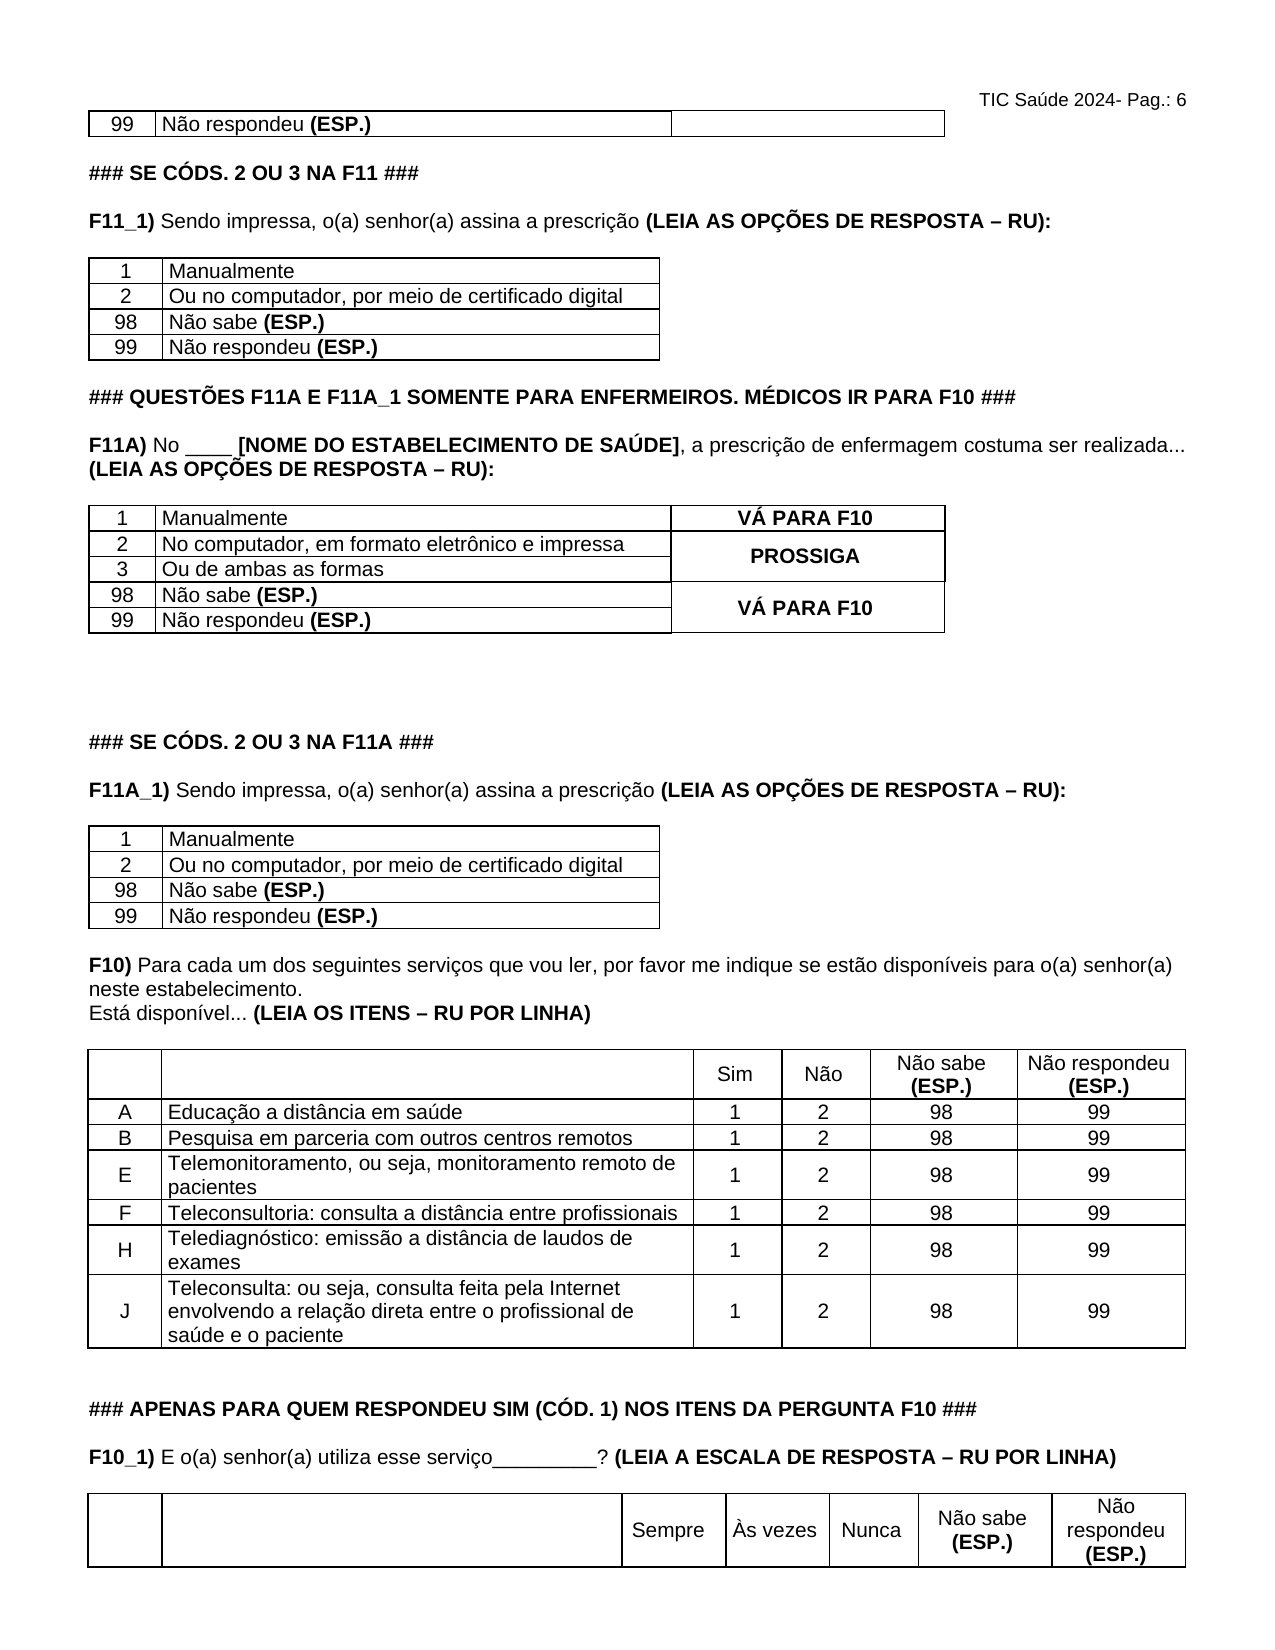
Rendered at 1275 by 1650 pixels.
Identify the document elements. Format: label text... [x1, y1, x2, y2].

table_cell 98 [871, 1151, 1017, 1199]
table_header Não respondeu (ESP.) [1053, 1494, 1185, 1566]
table_cell F [89, 1200, 161, 1224]
table_cell Ou no computador, por meio de certificado digital [163, 284, 659, 308]
table_header [89, 1494, 161, 1566]
table_header Não sabe (ESP.) [871, 1050, 1017, 1098]
table_cell 2 [90, 284, 162, 308]
text F10) Para cada um dos seguintes serviços que vou ler, por favor me indique se estão disponíveis para o(a) senhor(a) neste estabelecimento. [89, 953, 1186, 1001]
table_cell 99 [1018, 1200, 1185, 1224]
table_header Não sabe (ESP.) [919, 1494, 1051, 1566]
table_cell 98 [871, 1200, 1017, 1224]
table_cell 98 [90, 878, 162, 902]
table_cell 1 [694, 1151, 781, 1199]
table_cell Não sabe (ESP.) [163, 878, 659, 902]
text ### APENAS PARA QUEM RESPONDEU SIM (CÓD. 1) NOS ITENS DA PERGUNTA F10 ### [89, 1397, 1186, 1421]
table_header 1 [90, 259, 162, 283]
table_cell 99 [90, 608, 155, 632]
text Está disponível... (LEIA OS ITENS – RU POR LINHA) [89, 1001, 1186, 1025]
table_cell J [89, 1275, 161, 1347]
table_cell Ou no computador, por meio de certificado digital [163, 852, 659, 876]
table_cell PROSSIGA [672, 532, 944, 581]
table_cell B [89, 1125, 161, 1149]
table_header Manualmente [156, 506, 670, 530]
table_cell Não respondeu (ESP.) [156, 608, 671, 632]
table_header Não [783, 1050, 870, 1098]
table_cell Pesquisa em parceria com outros centros remotos [162, 1125, 693, 1149]
table_cell 99 [1018, 1226, 1185, 1274]
text F11_1) Sendo impressa, o(a) senhor(a) assina a prescrição (LEIA AS OPÇÕES DE RESPOSTA – RU): [89, 209, 1186, 233]
table_header Não respondeu (ESP.) [1018, 1050, 1185, 1098]
table_cell Não sabe (ESP.) [156, 583, 671, 607]
table_cell 99 [90, 903, 162, 927]
table_cell Teleconsulta: ou seja, consulta feita pela Internet envolvendo a relação direta entre o profissional de saúde e o paciente [162, 1275, 693, 1347]
table_cell Teleconsultoria: consulta a distância entre profissionais [162, 1200, 693, 1224]
table_header 1 [90, 827, 162, 851]
table_cell 98 [871, 1125, 1017, 1149]
table_cell 98 [871, 1226, 1017, 1274]
table_header [163, 1494, 621, 1566]
table_cell 99 [1018, 1125, 1185, 1149]
table_cell VÁ PARA F10 [672, 582, 944, 632]
table_cell [672, 111, 944, 136]
text ### QUESTÕES F11A E F11A_1 SOMENTE PARA ENFERMEIROS. MÉDICOS IR PARA F10 ### [89, 385, 1186, 409]
table_cell 2 [783, 1200, 870, 1224]
table_cell Não respondeu (ESP.) [163, 903, 659, 927]
table_cell Telemonitoramento, ou seja, monitoramento remoto de pacientes [162, 1151, 693, 1199]
table_cell 2 [90, 852, 162, 876]
table_header Nunca [830, 1494, 918, 1566]
table_cell 99 [90, 112, 155, 136]
table_cell 2 [783, 1151, 870, 1199]
table_cell 1 [694, 1125, 781, 1149]
text F11A) No ____ [NOME DO ESTABELECIMENTO DE SAÚDE], a prescrição de enfermagem costuma ser realizada... (LEIA AS OPÇÕES DE RESPOSTA – RU): [89, 433, 1186, 481]
table_cell 99 [90, 335, 162, 359]
table_cell 2 [783, 1275, 870, 1347]
table_header Sempre [623, 1494, 725, 1566]
table_cell Educação a distância em saúde [162, 1100, 693, 1124]
table_cell 98 [90, 583, 155, 607]
text F11A_1) Sendo impressa, o(a) senhor(a) assina a prescrição (LEIA AS OPÇÕES DE RESPOSTA – RU): [89, 777, 1186, 801]
table_cell 99 [1018, 1151, 1185, 1199]
table_cell Não respondeu (ESP.) [156, 112, 671, 136]
table_cell 1 [694, 1200, 781, 1224]
table_header VÁ PARA F10 [672, 506, 944, 530]
table_cell 3 [90, 557, 155, 581]
table_header [162, 1050, 693, 1098]
table_cell 1 [694, 1226, 781, 1274]
table_cell E [89, 1151, 161, 1199]
table_cell 1 [694, 1275, 781, 1347]
text ### SE CÓDS. 2 OU 3 NA F11 ### [89, 161, 1186, 185]
text F10_1) E o(a) senhor(a) utiliza esse serviço_________? (LEIA A ESCALA DE RESPOSTA – RU POR LINHA) [89, 1444, 1186, 1468]
table_cell 99 [1018, 1100, 1185, 1124]
table_cell 99 [1018, 1275, 1185, 1347]
table_cell Não sabe (ESP.) [163, 310, 659, 334]
table_cell 98 [871, 1275, 1017, 1347]
table_header Sim [694, 1050, 781, 1098]
table_cell A [89, 1100, 161, 1124]
table_header 1 [90, 506, 155, 530]
table_cell Ou de ambas as formas [156, 557, 670, 581]
table_cell 2 [783, 1125, 870, 1149]
table_header [89, 1050, 161, 1098]
table_cell H [89, 1226, 161, 1274]
table_header Manualmente [163, 259, 659, 283]
table_header Manualmente [163, 827, 659, 851]
table_cell Não respondeu (ESP.) [163, 335, 659, 359]
table_cell 98 [871, 1100, 1017, 1124]
table_cell 1 [694, 1100, 781, 1124]
text ### SE CÓDS. 2 OU 3 NA F11A ### [89, 729, 1186, 753]
table_cell No computador, em formato eletrônico e impressa [156, 532, 670, 556]
table_cell 2 [783, 1226, 870, 1274]
table_cell 2 [90, 532, 155, 556]
table_cell 98 [90, 310, 162, 334]
table_cell Telediagnóstico: emissão a distância de laudos de exames [162, 1226, 693, 1274]
table_cell 2 [783, 1100, 870, 1124]
table_header Às vezes [727, 1494, 829, 1566]
